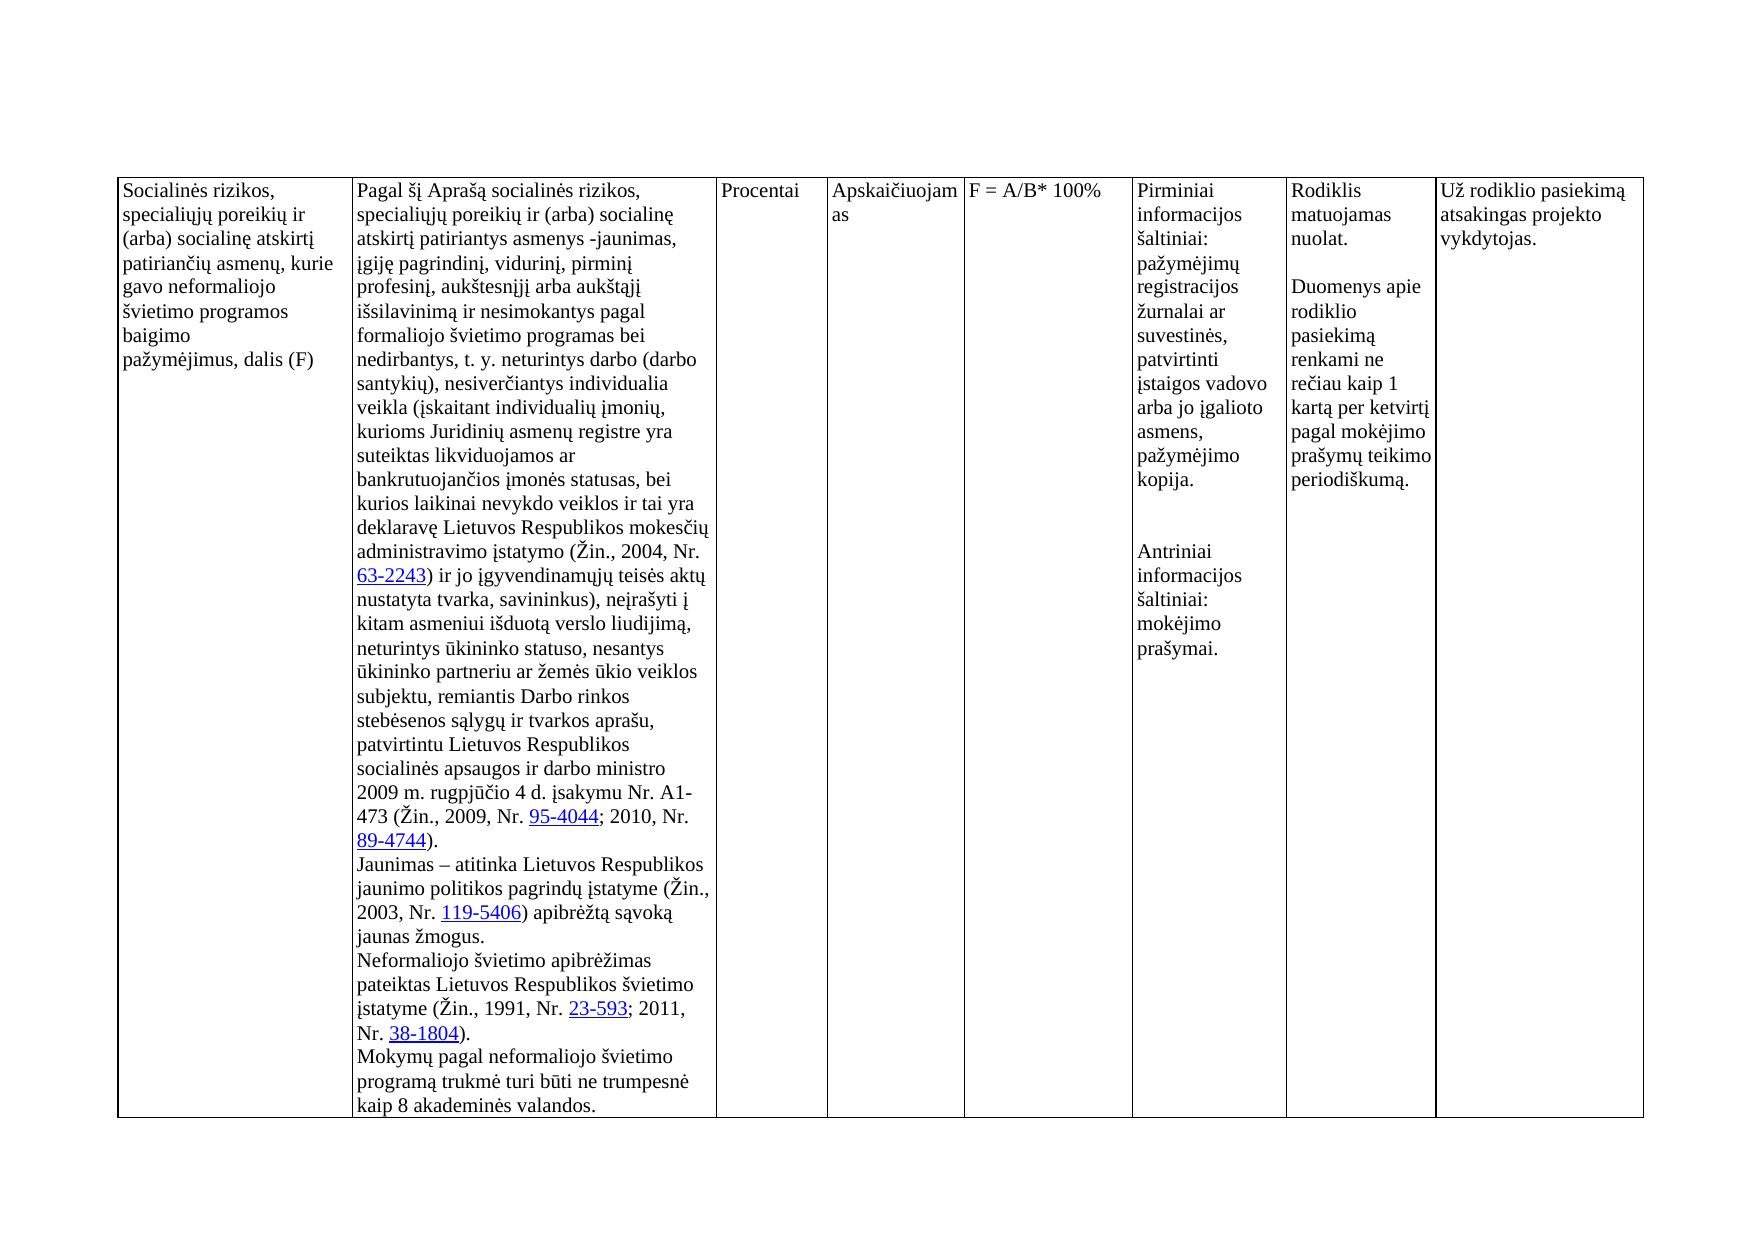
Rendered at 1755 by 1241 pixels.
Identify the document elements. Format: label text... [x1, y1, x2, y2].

table_cell Pirminiai informacijos šaltiniai: pažymėjimų registracijos žurnalai ar suvestinės, patvirtinti įstaigos vadovo arba jo įgalioto asmens, pažymėjimo kopija. Antriniai informacijos šaltiniai: mokėjimo prašymai. [1133, 178, 1286, 1117]
table_cell [1644, 177, 1653, 1117]
table_cell Socialinės rizikos, specialiųjų poreikių ir (arba) socialinę atskirtį patiriančių asmenų, kurie gavo neformaliojo švietimo programos baigimo pažymėjimus, dalis (F) [119, 178, 352, 1117]
table_cell Procentai [717, 178, 827, 1117]
table_cell Apskaičiuojamas [828, 178, 964, 1117]
table_cell F = A/B* 100% [965, 178, 1132, 1117]
table_cell Rodiklis matuojamas nuolat. Duomenys apie rodiklio pasiekimą renkami ne rečiau kaip 1 kartą per ketvirtį pagal mokėjimo prašymų teikimo periodiškumą. [1287, 178, 1435, 1117]
table_cell Už rodiklio pasiekimą atsakingas projekto vykdytojas. [1437, 178, 1643, 1117]
table_cell Pagal šį Aprašą socialinės rizikos, specialiųjų poreikių ir (arba) socialinę atskirtį patiriantys asmenys -jaunimas, įgiję pagrindinį, vidurinį, pirminį profesinį, aukštesnįjį arba aukštąjį išsilavinimą ir nesimokantys pagal formaliojo švietimo programas bei nedirbantys, t. y. neturintys darbo (darbo santykių), nesiverčiantys individualia veikla (įskaitant individualių įmonių, kurioms Juridinių asmenų registre yra suteiktas likviduojamos ar bankrutuojančios įmonės statusas, bei kurios laikinai nevykdo veiklos ir tai yra deklaravę Lietuvos Respublikos mokesčių administravimo įstatymo (Žin., 2004, Nr. 63-2243) ir jo įgyvendinamųjų teisės aktų nustatyta tvarka, savininkus), neįrašyti į kitam asmeniui išduotą verslo liudijimą, neturintys ūkininko statuso, nesantys ūkininko partneriu ar žemės ūkio veiklos subjektu, remiantis Darbo rinkos stebėsenos sąlygų ir tvarkos aprašu, patvirtintu Lietuvos Respublikos socialinės apsaugos ir darbo ministro 2009 m. rugpjūčio 4 d. įsakymu Nr. A1-473 (Žin., 2009, Nr. 95-4044; 2010, Nr. 89-4744). Jaunimas – atitinka Lietuvos Respublikos jaunimo politikos pagrindų įstatyme (Žin., 2003, Nr. 119-5406) apibrėžtą sąvoką jaunas žmogus. Neformaliojo švietimo apibrėžimas pateiktas Lietuvos Respublikos švietimo įstatyme (Žin., 1991, Nr. 23-593; 2011, Nr. 38-1804). Mokymų pagal neformaliojo švietimo programą trukmė turi būti ne trumpesnė kaip 8 akademinės valandos. [353, 178, 716, 1117]
